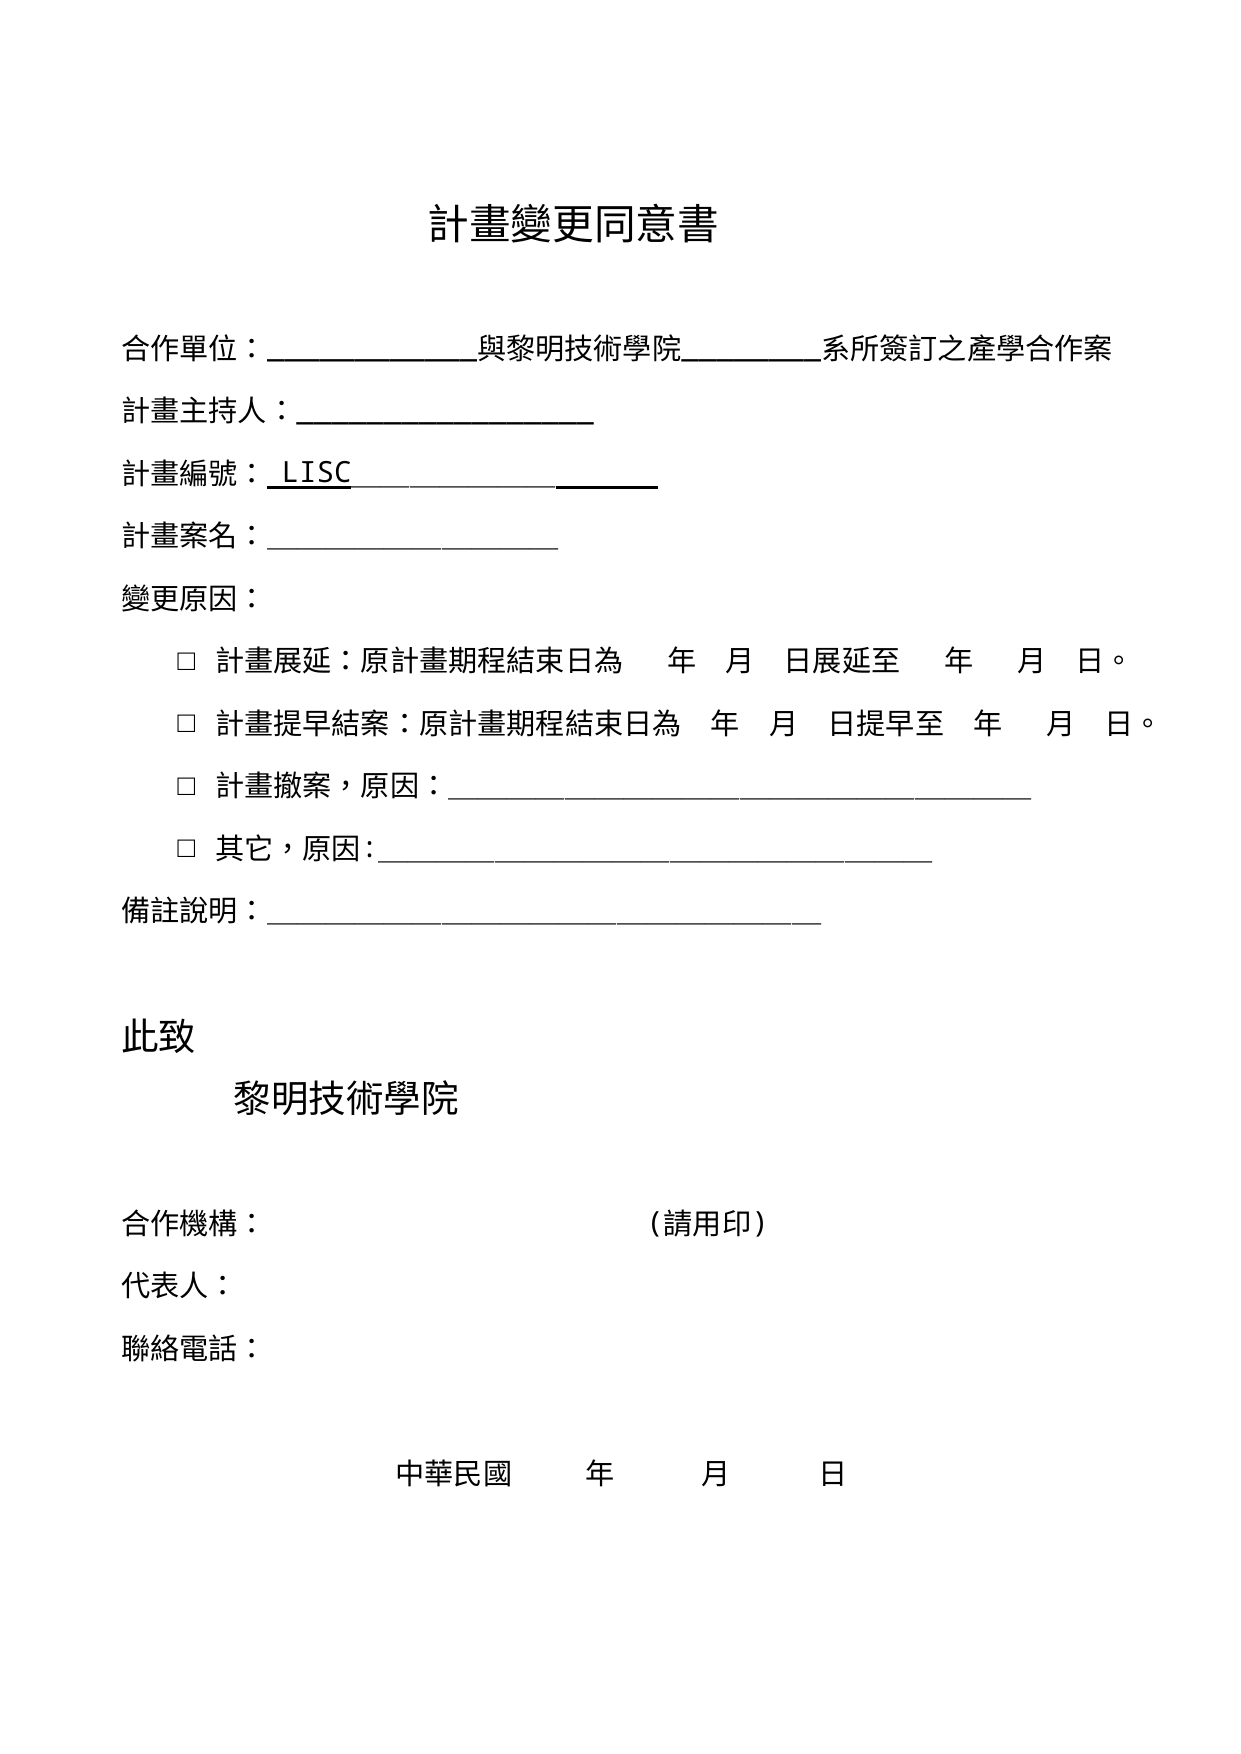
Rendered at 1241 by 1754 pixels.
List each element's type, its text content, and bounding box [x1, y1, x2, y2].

list 計畫展延：原計畫期程結束日為 年 月 日展延至 年 月 日。 [177, 617, 1152, 680]
list 計畫撤案，原因：＿＿＿＿＿＿＿＿＿＿＿＿＿＿＿＿＿＿＿＿ [177, 742, 1152, 805]
text 計畫案名：＿＿＿＿＿＿＿＿＿＿ [121, 492, 1152, 555]
text 備註說明：＿＿＿＿＿＿＿＿＿＿＿＿＿＿＿＿＿＿＿ [121, 867, 1152, 930]
list 計畫提早結案：原計畫期程結束日為 年 月 日提早至 年 月 日。 [177, 680, 1152, 742]
text 合作單位：____________與黎明技術學院________系所簽訂之產學合作案 [121, 305, 1152, 367]
text 計畫編號： LISC＿＿＿＿＿＿＿ [121, 430, 1152, 492]
text 合作機構： (請用印) [121, 1180, 1152, 1242]
text 計畫主持人：_________________ [121, 367, 1152, 430]
text 計畫變更同意書 [177, 180, 1152, 242]
list 其它，原因:＿＿＿＿＿＿＿＿＿＿＿＿＿＿＿＿＿＿＿ [177, 805, 1152, 867]
text 代表人： [121, 1242, 1152, 1305]
text 變更原因： [121, 555, 1152, 617]
text 中華民國 年 月 日 [177, 1430, 1152, 1492]
text 此致 [121, 992, 1152, 1055]
text 黎明技術學院 [121, 1055, 1152, 1117]
text 聯絡電話： [121, 1305, 1152, 1367]
